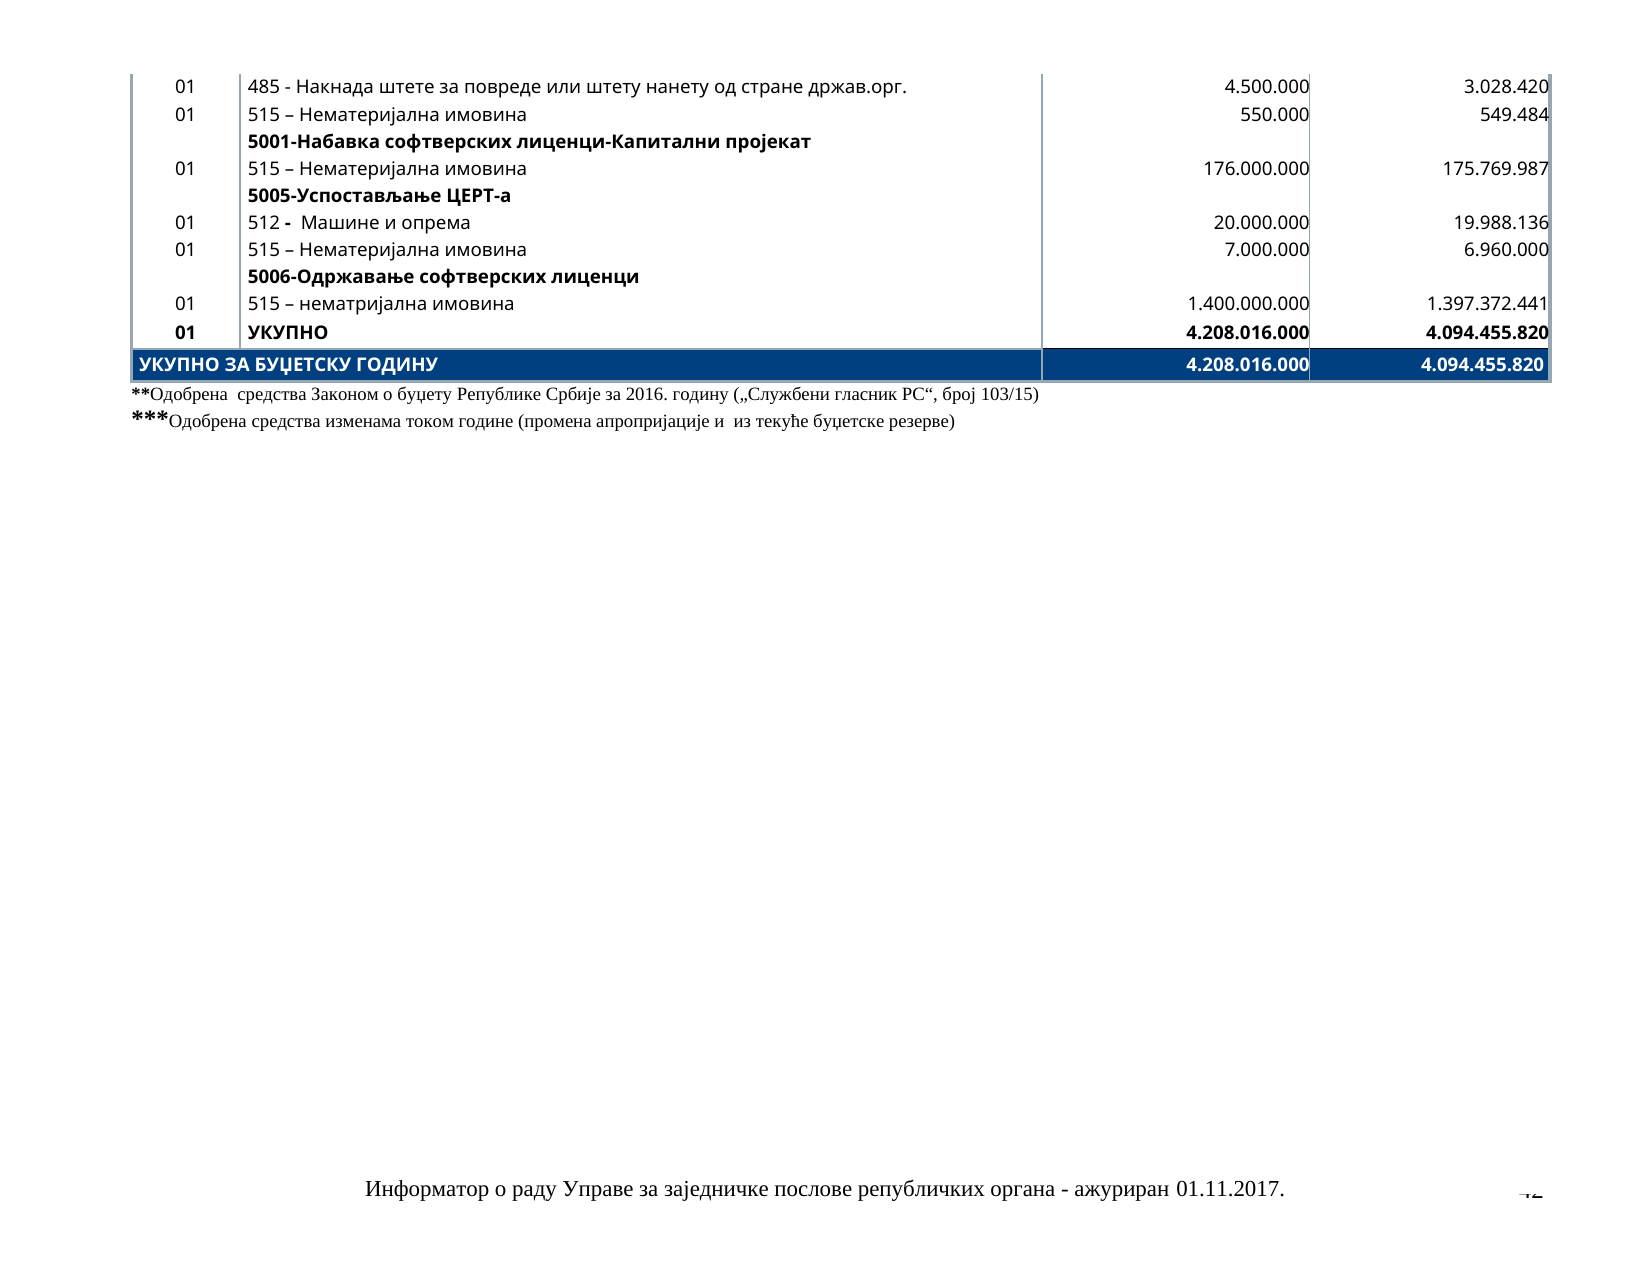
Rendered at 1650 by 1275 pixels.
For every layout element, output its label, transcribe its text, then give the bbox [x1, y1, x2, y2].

table_cell УКУПНО [241, 318, 1041, 348]
table_cell [1552, 101, 1556, 128]
table_cell [1552, 318, 1556, 348]
table_cell 175.769.987 [1310, 155, 1548, 182]
table_cell 515 – нематријална имовина [241, 291, 1041, 318]
table_cell 176.000.000 [1043, 155, 1309, 182]
table_cell 512 - Машине и опрема [241, 209, 1041, 236]
table_cell [1552, 155, 1556, 182]
table_cell 4.208.016.000 [1043, 318, 1309, 348]
table_cell 01 [133, 209, 239, 236]
table_cell [1043, 182, 1309, 209]
table_cell 7.000.000 [1043, 236, 1309, 263]
table_cell 5006-Одржавање софтверских лиценци [241, 264, 1041, 291]
table_cell 4.208.016.000 [1043, 349, 1309, 380]
table_cell [133, 128, 239, 155]
table_cell [1552, 236, 1556, 263]
table_cell [1552, 291, 1556, 318]
table_cell [131, 510, 145, 539]
table_cell [1552, 209, 1556, 236]
table_cell 4.094.455.820 [1310, 349, 1548, 380]
table_cell [133, 264, 239, 291]
table_cell [1552, 74, 1556, 101]
text **Одобрена средства Законом о буџету Републике Србије за 2016. годину („Службени гласник РС“, број 103/15) [131, 383, 1556, 404]
table_cell 5001-Набавка софтверских лиценци-Капитални пројекат [241, 128, 1041, 155]
table_cell [1043, 128, 1309, 155]
table_cell 515 – Нематеријална имовина [241, 236, 1041, 263]
table_cell 20.000.000 [1043, 209, 1309, 236]
table_cell 4.094.455.820 [1310, 318, 1548, 348]
table_cell 4.500.000 [1043, 74, 1309, 101]
table_cell [131, 539, 145, 569]
table_cell 01 [133, 155, 239, 182]
table_cell 1.400.000.000 [1043, 291, 1309, 318]
table_cell 01 [133, 318, 239, 348]
table_cell 515 – Нематеријална имовина [241, 101, 1041, 128]
table_cell 1.397.372.441 [1310, 291, 1548, 318]
table_cell 3.028.420 [1310, 74, 1548, 101]
text ***Одобрена средства изменама током године (промена апропријације и из текуће буџетске резерве) [131, 404, 1556, 433]
table_cell 01 [133, 101, 239, 128]
table_cell [133, 182, 239, 209]
table_cell 549.484 [1310, 101, 1548, 128]
table_cell 6.960.000 [1310, 236, 1548, 263]
table_cell [1310, 264, 1548, 291]
table_cell 550.000 [1043, 101, 1309, 128]
table_cell [1310, 182, 1548, 209]
table_cell [131, 459, 145, 484]
table_cell 485 - Накнада штете за повреде или штету нанету од стране држав.орг. [241, 74, 1041, 101]
table_cell 01 [133, 291, 239, 318]
table_cell [1552, 348, 1556, 380]
table_cell 515 – Нематеријална имовина [241, 155, 1041, 182]
table_cell [1552, 182, 1556, 209]
table_cell [1043, 264, 1309, 291]
table_cell [1552, 128, 1556, 155]
table_header [131, 433, 145, 459]
table_cell 01 [133, 236, 239, 263]
table_cell 19.988.136 [1310, 209, 1548, 236]
table_cell УКУПНО ЗА БУЏЕТСКУ ГОДИНУ [133, 350, 1041, 380]
table_cell 5005-Успостављање ЦЕРТ-а [241, 182, 1041, 209]
table_cell [131, 484, 145, 510]
table_cell [1552, 264, 1556, 291]
table_cell 01 [133, 74, 239, 101]
table_cell [1310, 128, 1548, 155]
